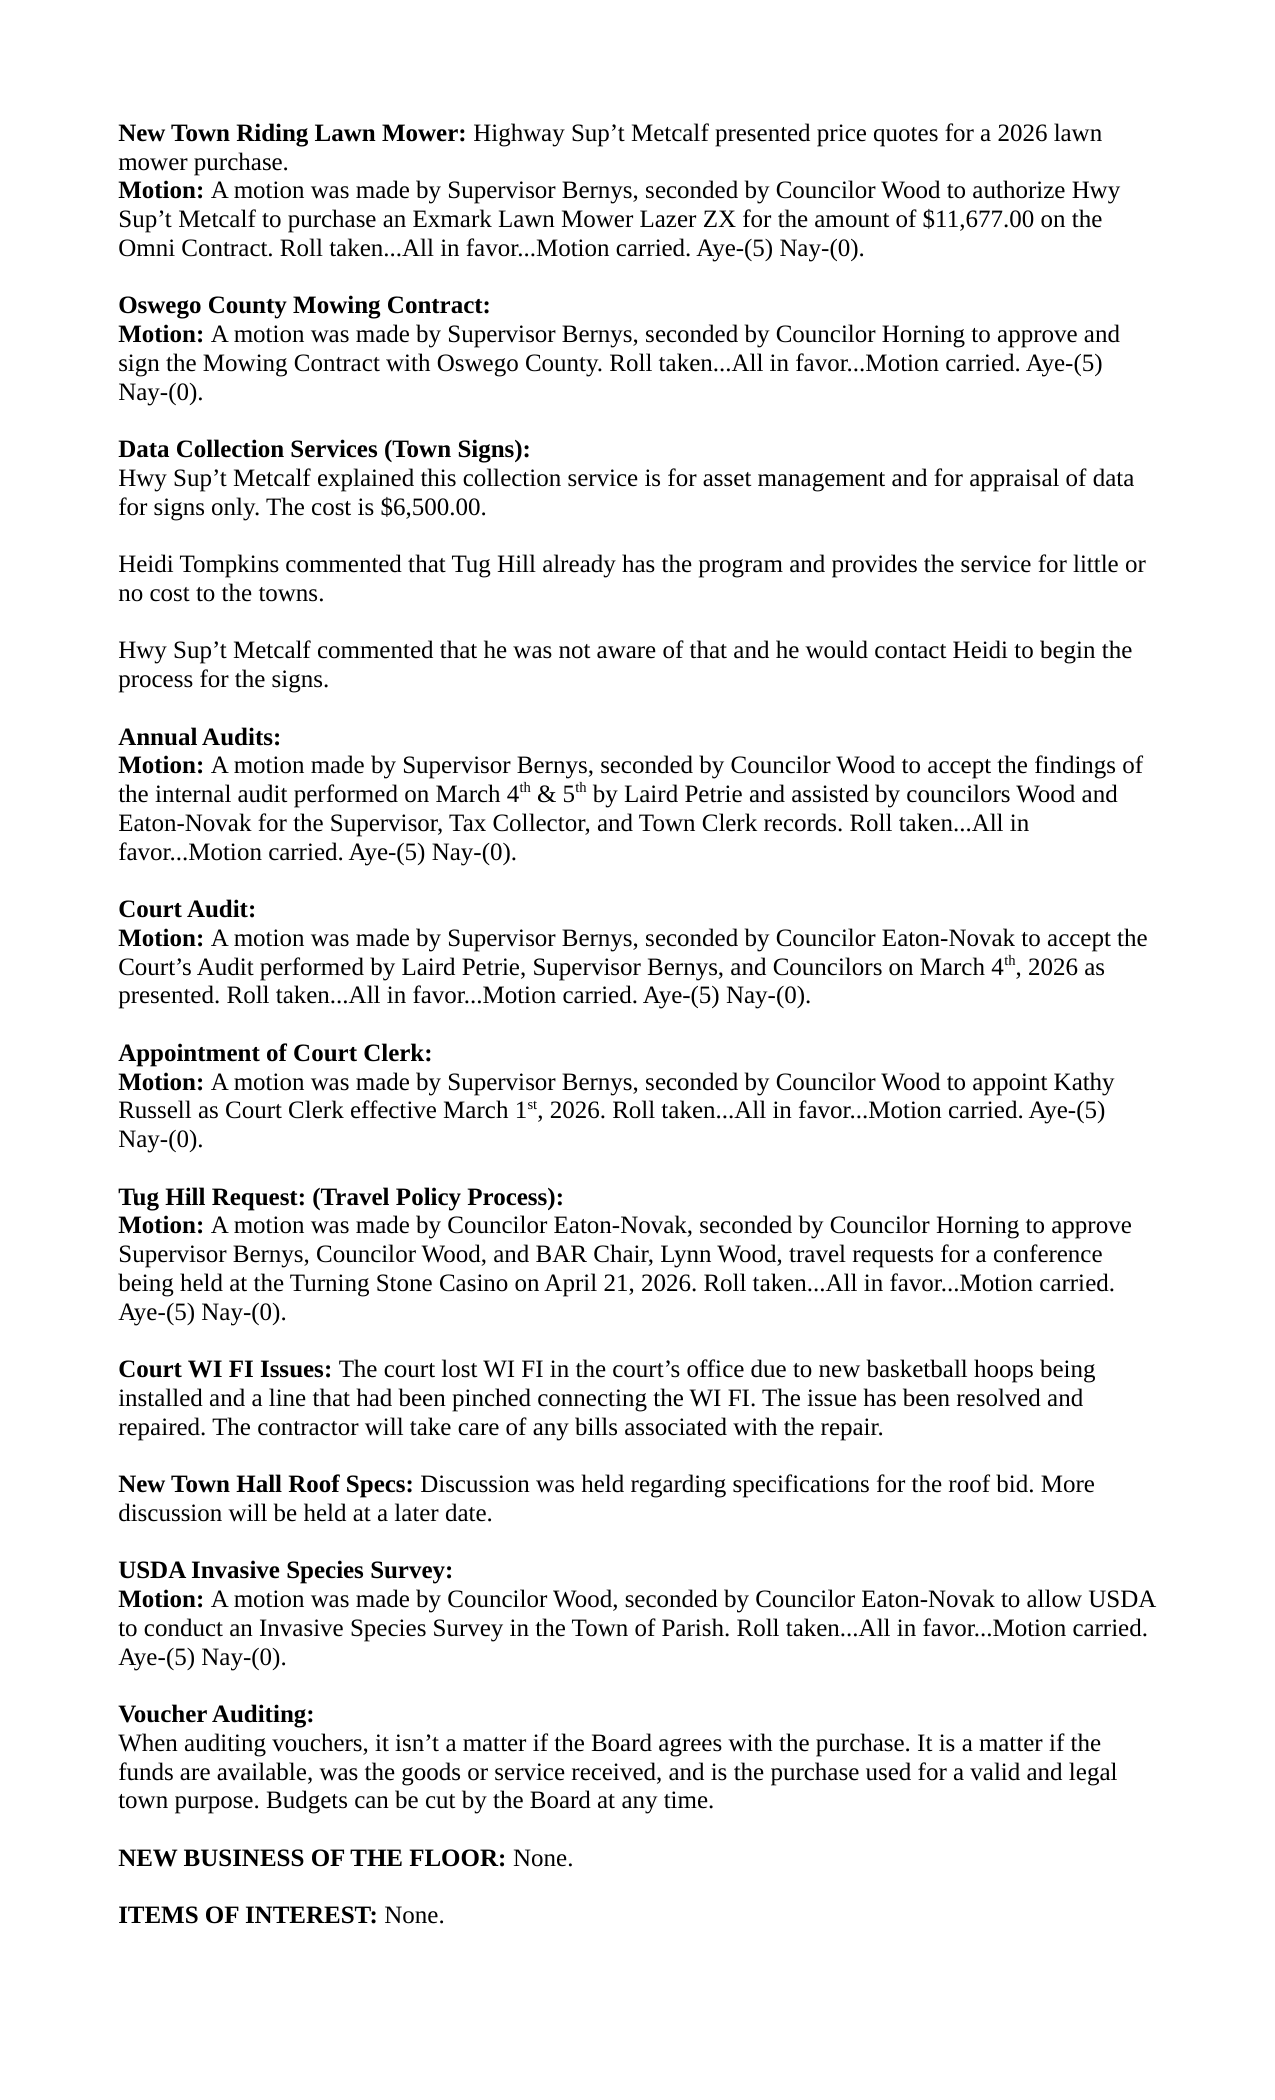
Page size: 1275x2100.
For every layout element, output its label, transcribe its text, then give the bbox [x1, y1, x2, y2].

text Court Audit: [118, 894, 1157, 923]
text USDA Invasive Species Survey: [118, 1556, 1157, 1584]
text Motion: A motion was made by Supervisor Bernys, seconded by Councilor Eaton-Novak to accept the Court’s Audit performed by Laird Petrie, Supervisor Bernys, and Councilors on March 4th, 2026 as presented. Roll taken...All in favor...Motion carried. Aye-(5) Nay-(0). [118, 923, 1157, 1009]
text Annual Audits: [118, 722, 1157, 751]
text Aye-(5) Nay-(0). [118, 1642, 1157, 1671]
text New Town Riding Lawn Mower: Highway Sup’t Metcalf presented price quotes for a 2026 lawn mower purchase. [118, 118, 1157, 176]
text ITEMS OF INTEREST: None. [118, 1901, 1157, 1929]
text Tug Hill Request: (Travel Policy Process): [118, 1182, 1157, 1211]
text Hwy Sup’t Metcalf explained this collection service is for asset management and for appraisal of data for signs only. The cost is $6,500.00. [118, 463, 1157, 521]
text Motion: A motion was made by Supervisor Bernys, seconded by Councilor Wood to authorize Hwy Sup’t Metcalf to purchase an Exmark Lawn Mower Lazer ZX for the amount of $11,677.00 on the Omni Contract. Roll taken...All in favor...Motion carried. Aye-(5) Nay-(0). [118, 176, 1157, 262]
text New Town Hall Roof Specs: Discussion was held regarding specifications for the roof bid. More discussion will be held at a later date. [118, 1469, 1157, 1527]
text Hwy Sup’t Metcalf commented that he was not aware of that and he would contact Heidi to begin the process for the signs. [118, 636, 1157, 693]
text Aye-(5) Nay-(0). [118, 1297, 1157, 1326]
text Data Collection Services (Town Signs): [118, 434, 1157, 463]
text Motion: A motion made by Supervisor Bernys, seconded by Councilor Wood to accept the findings of the internal audit performed on March 4th & 5th by Laird Petrie and assisted by councilors Wood and Eaton-Novak for the Supervisor, Tax Collector, and Town Clerk records. Roll taken...All in favor...Motion carried. Aye-(5) Nay-(0). [118, 751, 1157, 866]
text Heidi Tompkins commented that Tug Hill already has the program and provides the service for little or no cost to the towns. [118, 549, 1157, 607]
text Motion: A motion was made by Councilor Eaton-Novak, seconded by Councilor Horning to approve Supervisor Bernys, Councilor Wood, and BAR Chair, Lynn Wood, travel requests for a conference being held at the Turning Stone Casino on April 21, 2026. Roll taken...All in favor...Motion carried. [118, 1211, 1157, 1297]
text Court WI FI Issues: The court lost WI FI in the court’s office due to new basketball hoops being installed and a line that had been pinched connecting the WI FI. The issue has been resolved and repaired. The contractor will take care of any bills associated with the repair. [118, 1354, 1157, 1441]
text NEW BUSINESS OF THE FLOOR: None. [118, 1843, 1157, 1872]
text When auditing vouchers, it isn’t a matter if the Board agrees with the purchase. It is a matter if the funds are available, was the goods or service received, and is the purchase used for a valid and legal town purpose. Budgets can be cut by the Board at any time. [118, 1728, 1157, 1814]
text Motion: A motion was made by Supervisor Bernys, seconded by Councilor Horning to approve and sign the Mowing Contract with Oswego County. Roll taken...All in favor...Motion carried. Aye-(5) Nay-(0). [118, 319, 1157, 406]
text Voucher Auditing: [118, 1699, 1157, 1728]
text Oswego County Mowing Contract: [118, 291, 1157, 319]
text Motion: A motion was made by Supervisor Bernys, seconded by Councilor Wood to appoint Kathy Russell as Court Clerk effective March 1st, 2026. Roll taken...All in favor...Motion carried. Aye-(5) Nay-(0). [118, 1067, 1157, 1153]
text Appointment of Court Clerk: [118, 1038, 1157, 1067]
text Motion: A motion was made by Councilor Wood, seconded by Councilor Eaton-Novak to allow USDA to conduct an Invasive Species Survey in the Town of Parish. Roll taken...All in favor...Motion carried. [118, 1584, 1157, 1642]
